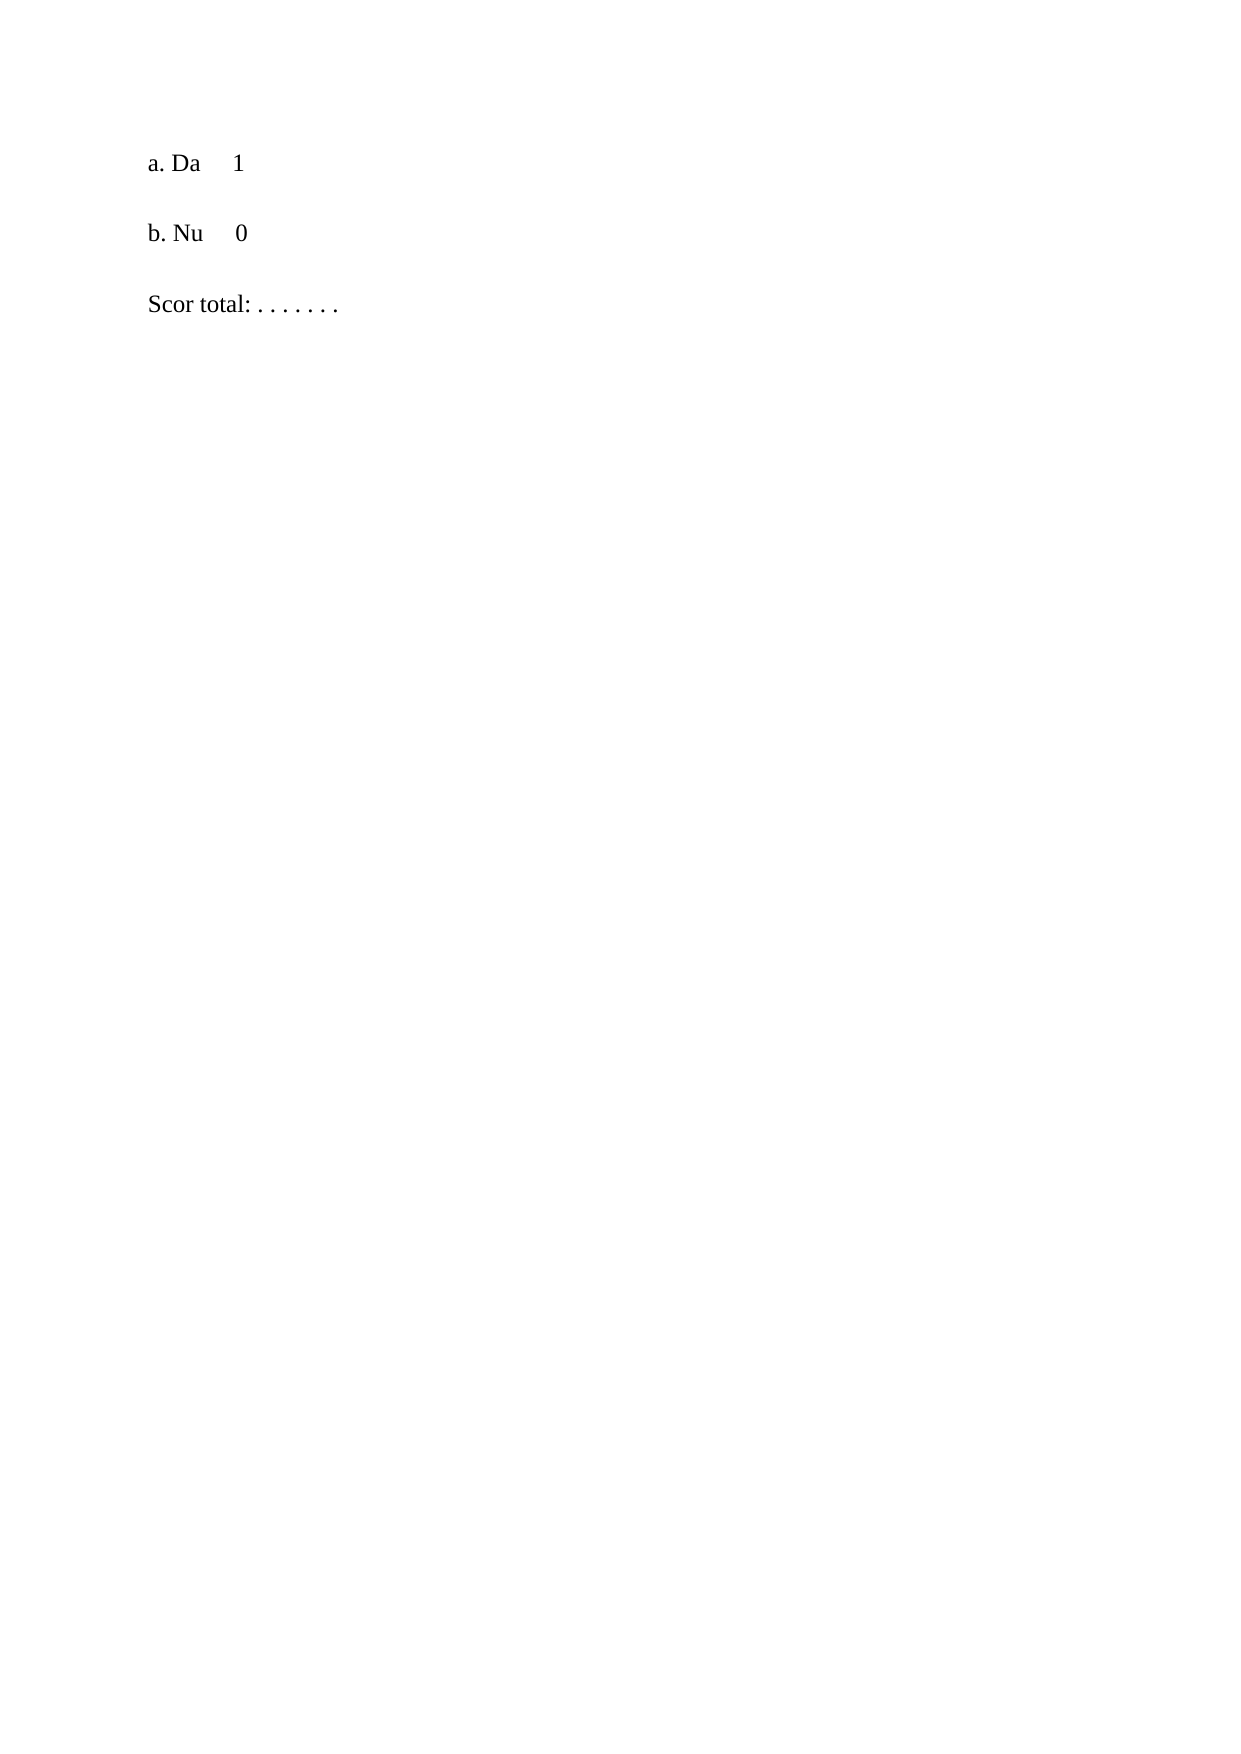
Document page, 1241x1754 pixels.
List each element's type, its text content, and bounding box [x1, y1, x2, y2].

text b. Nu  0 [148, 218, 1093, 247]
text a. Da  1 [148, 148, 1093, 176]
text Scor total: . . . . . . . [148, 289, 1093, 317]
